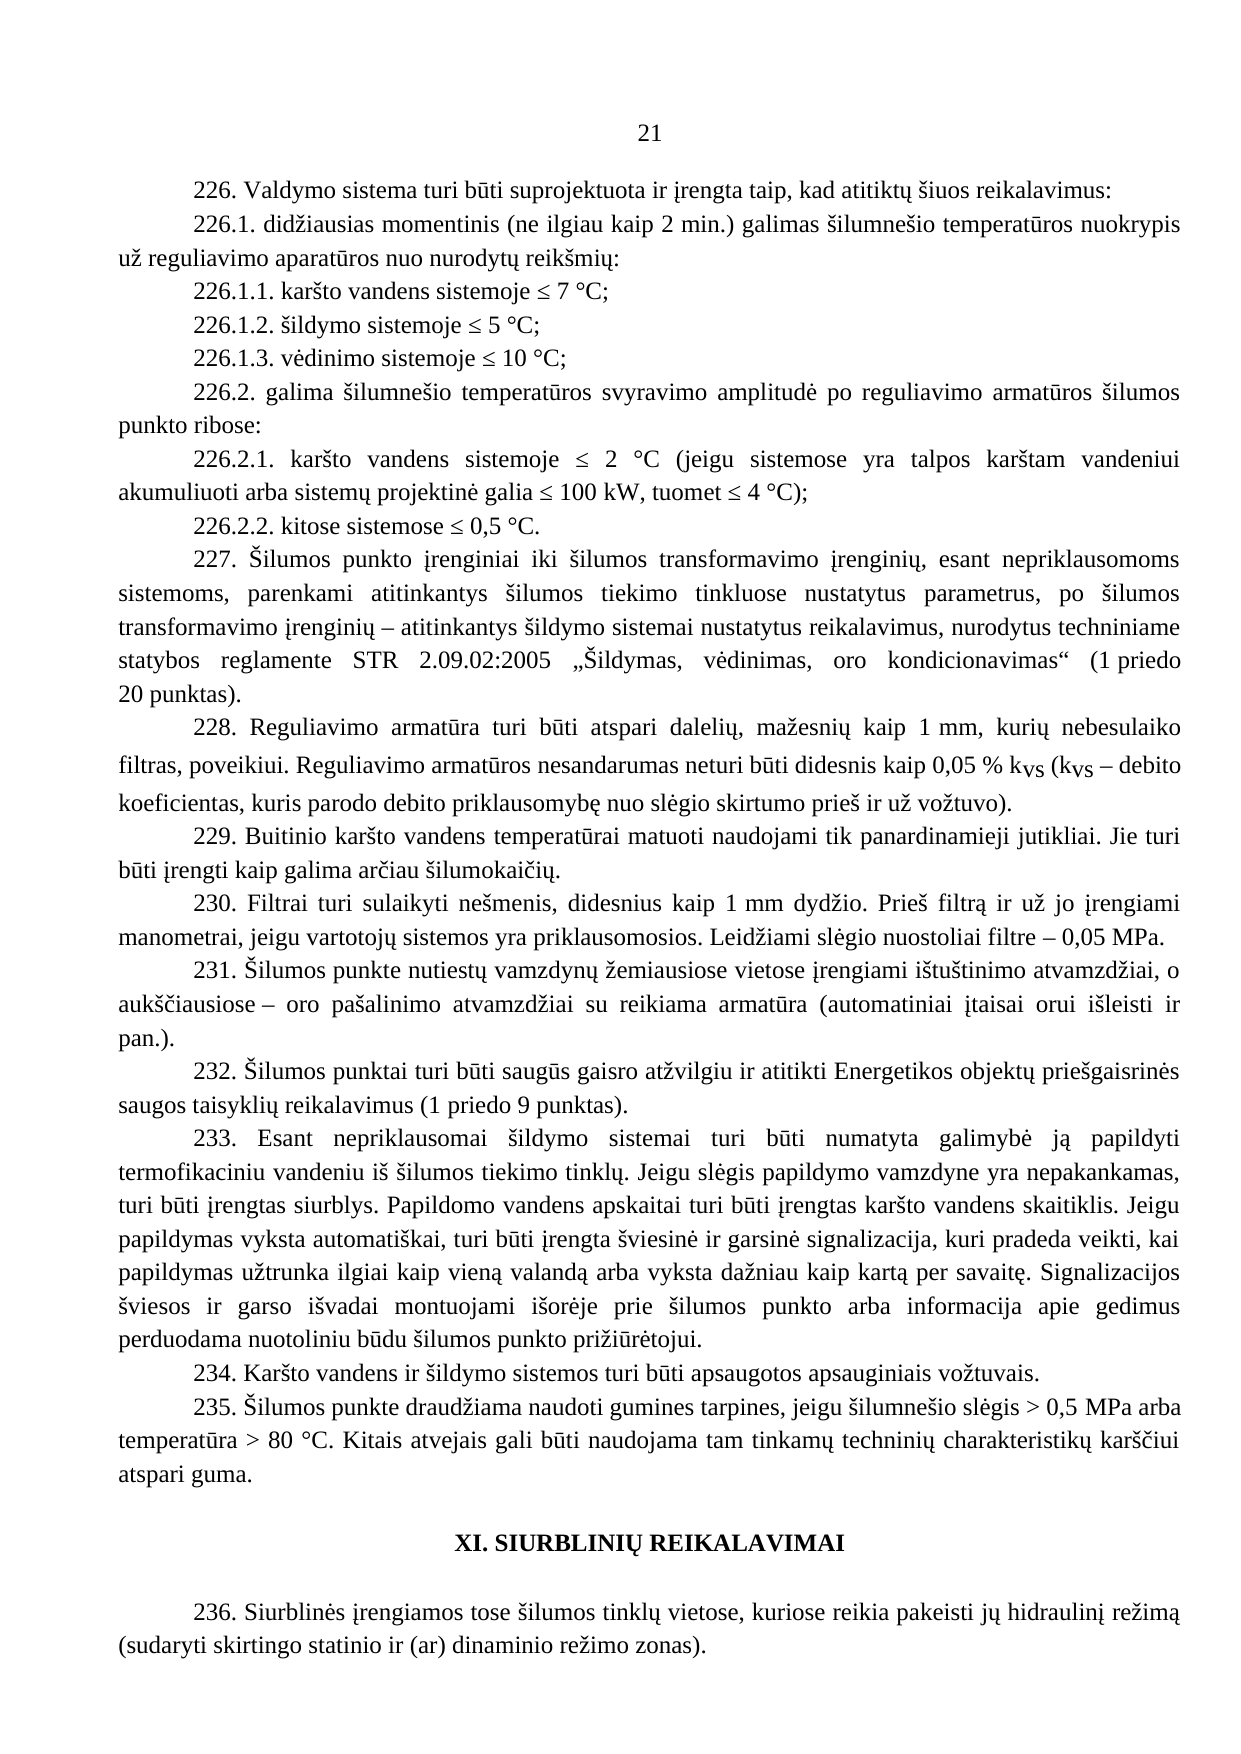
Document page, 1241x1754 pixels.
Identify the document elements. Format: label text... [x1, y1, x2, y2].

text 226.2.1. karšto vandens sistemoje ≤ 2 °C (jeigu sistemose yra talpos karštam vandeniui akumuliuoti arba sistemų projektinė galia ≤ 100 kW, tuomet ≤ 4 °C); [118, 444, 1181, 506]
text 228. Reguliavimo armatūra turi būti atspari dalelių, mažesnių kaip 1 mm, kurių nebesulaiko filtras, poveikiui. Reguliavimo armatūros nesandarumas neturi būti didesnis kaip 0,05 % kvs (kvs – debito koeficientas, kuris parodo debito priklausomybę nuo slėgio skirtumo prieš ir už vožtuvo). [118, 712, 1181, 817]
text XI. SIURBLINIŲ REIKALAVIMAI [118, 1528, 1181, 1557]
text 236. Siurblinės įrengiamos tose šilumos tinklų vietose, kuriose reikia pakeisti jų hidraulinį režimą (sudaryti skirtingo statinio ir (ar) dinaminio režimo zonas). [118, 1597, 1181, 1659]
text 226.1.1. karšto vandens sistemoje ≤ 7 °C; [118, 276, 1181, 305]
text 230. Filtrai turi sulaikyti nešmenis, didesnius kaip 1 mm dydžio. Prieš filtrą ir už jo įrengiami manometrai, jeigu vartotojų sistemos yra priklausomosios. Leidžiami slėgio nuostoliai filtre – 0,05 MPa. [118, 888, 1181, 951]
text 233. Esant nepriklausomai šildymo sistemai turi būti numatyta galimybė ją papildyti termofikaciniu vandeniu iš šilumos tiekimo tinklų. Jeigu slėgis papildymo vamzdyne yra nepakankamas, turi būti įrengtas siurblys. Papildomo vandens apskaitai turi būti įrengtas karšto vandens skaitiklis. Jeigu papildymas vyksta automatiškai, turi būti įrengta šviesinė ir garsinė signalizacija, kuri pradeda veikti, kai papildymas užtrunka ilgiai kaip vieną valandą arba vyksta dažniau kaip kartą per savaitę. Signalizacijos šviesos ir garso išvadai montuojami išorėje prie šilumos punkto arba informacija apie gedimus perduodama nuotoliniu būdu šilumos punkto prižiūrėtojui. [118, 1123, 1181, 1353]
text 229. Buitinio karšto vandens temperatūrai matuoti naudojami tik panardinamieji jutikliai. Jie turi būti įrengti kaip galima arčiau šilumokaičių. [118, 821, 1181, 884]
text 226.1.2. šildymo sistemoje ≤ 5 °C; [118, 310, 1181, 338]
text 232. Šilumos punktai turi būti saugūs gaisro atžvilgiu ir atitikti Energetikos objektų priešgaisrinės saugos taisyklių reikalavimus (1 priedo 9 punktas). [118, 1056, 1181, 1118]
text 235. Šilumos punkte draudžiama naudoti gumines tarpines, jeigu šilumnešio slėgis > 0,5 MPa arba temperatūra > 80 °C. Kitais atvejais gali būti naudojama tam tinkamų techninių charakteristikų karščiui atspari guma. [118, 1392, 1181, 1487]
text 226.2.2. kitose sistemose ≤ 0,5 °C. [118, 511, 1181, 540]
text 226. Valdymo sistema turi būti suprojektuota ir įrengta taip, kad atitiktų šiuos reikalavimus: [118, 176, 1181, 204]
text 226.1.3. vėdinimo sistemoje ≤ 10 °C; [118, 343, 1181, 372]
text 226.1. didžiausias momentinis (ne ilgiau kaip 2 min.) galimas šilumnešio temperatūros nuokrypis už reguliavimo aparatūros nuo nurodytų reikšmių: [118, 209, 1181, 271]
text 231. Šilumos punkte nutiestų vamzdynų žemiausiose vietose įrengiami ištuštinimo atvamzdžiai, o aukščiausiose – oro pašalinimo atvamzdžiai su reikiama armatūra (automatiniai įtaisai orui išleisti ir pan.). [118, 956, 1181, 1051]
text 227. Šilumos punkto įrenginiai iki šilumos transformavimo įrenginių, esant nepriklausomoms sistemoms, parenkami atitinkantys šilumos tiekimo tinkluose nustatytus parametrus, po šilumos transformavimo įrenginių – atitinkantys šildymo sistemai nustatytus reikalavimus, nurodytus techniniame statybos reglamente STR 2.09.02:2005 „Šildymas, vėdinimas, oro kondicionavimas“ (1 priedo 20 punktas). [118, 544, 1181, 707]
text 226.2. galima šilumnešio temperatūros svyravimo amplitudė po reguliavimo armatūros šilumos punkto ribose: [118, 377, 1181, 439]
text 234. Karšto vandens ir šildymo sistemos turi būti apsaugotos apsauginiais vožtuvais. [118, 1358, 1181, 1387]
